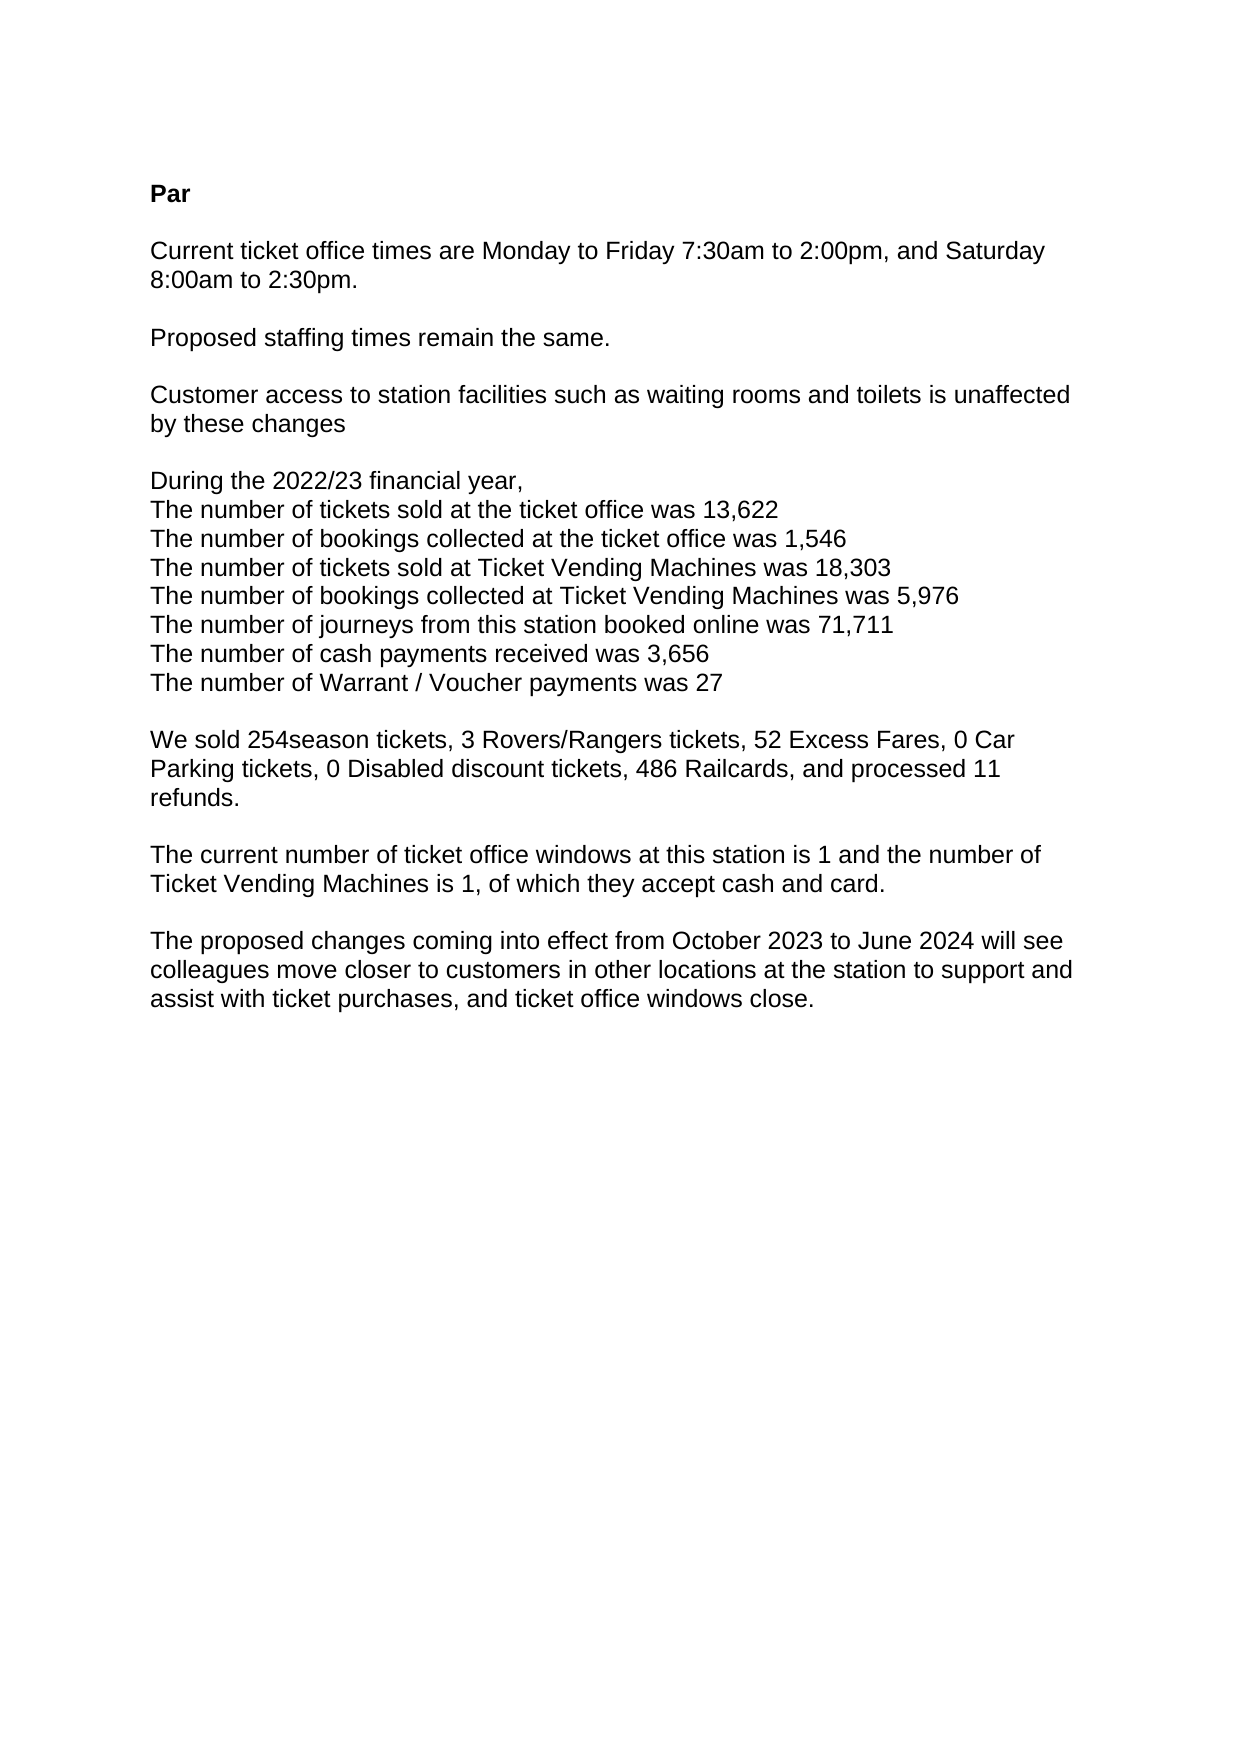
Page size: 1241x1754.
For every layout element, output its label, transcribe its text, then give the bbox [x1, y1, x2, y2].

text The number of Warrant / Voucher payments was 27 [150, 667, 1090, 696]
text The number of bookings collected at the ticket office was 1,546 [150, 524, 1090, 552]
text Proposed staffing times remain the same. [150, 322, 1090, 351]
text Par [150, 179, 1090, 207]
text Current ticket office times are Monday to Friday 7:30am to 2:00pm, and Saturday 8:00am to 2:30pm. [150, 236, 1090, 294]
text The current number of ticket office windows at this station is 1 and the number of Ticket Vending Machines is 1, of which they accept cash and card. [150, 840, 1090, 897]
text The number of journeys from this station booked online was 71,711 [150, 610, 1090, 639]
text Customer access to station facilities such as waiting rooms and toilets is unaffected by these changes [150, 380, 1090, 437]
text The number of tickets sold at Ticket Vending Machines was 18,303 [150, 552, 1090, 581]
text We sold 254season tickets, 3 Rovers/Rangers tickets, 52 Excess Fares, 0 Car Parking tickets, 0 Disabled discount tickets, 486 Railcards, and processed 11 refunds. [150, 725, 1090, 811]
text During the 2022/23 financial year, [150, 466, 1090, 495]
text The number of cash payments received was 3,656 [150, 639, 1090, 667]
text The number of tickets sold at the ticket office was 13,622 [150, 495, 1090, 524]
text The proposed changes coming into effect from October 2023 to June 2024 will see colleagues move closer to customers in other locations at the station to support and assist with ticket purchases, and ticket office windows close. [150, 926, 1090, 1012]
text The number of bookings collected at Ticket Vending Machines was 5,976 [150, 581, 1090, 610]
